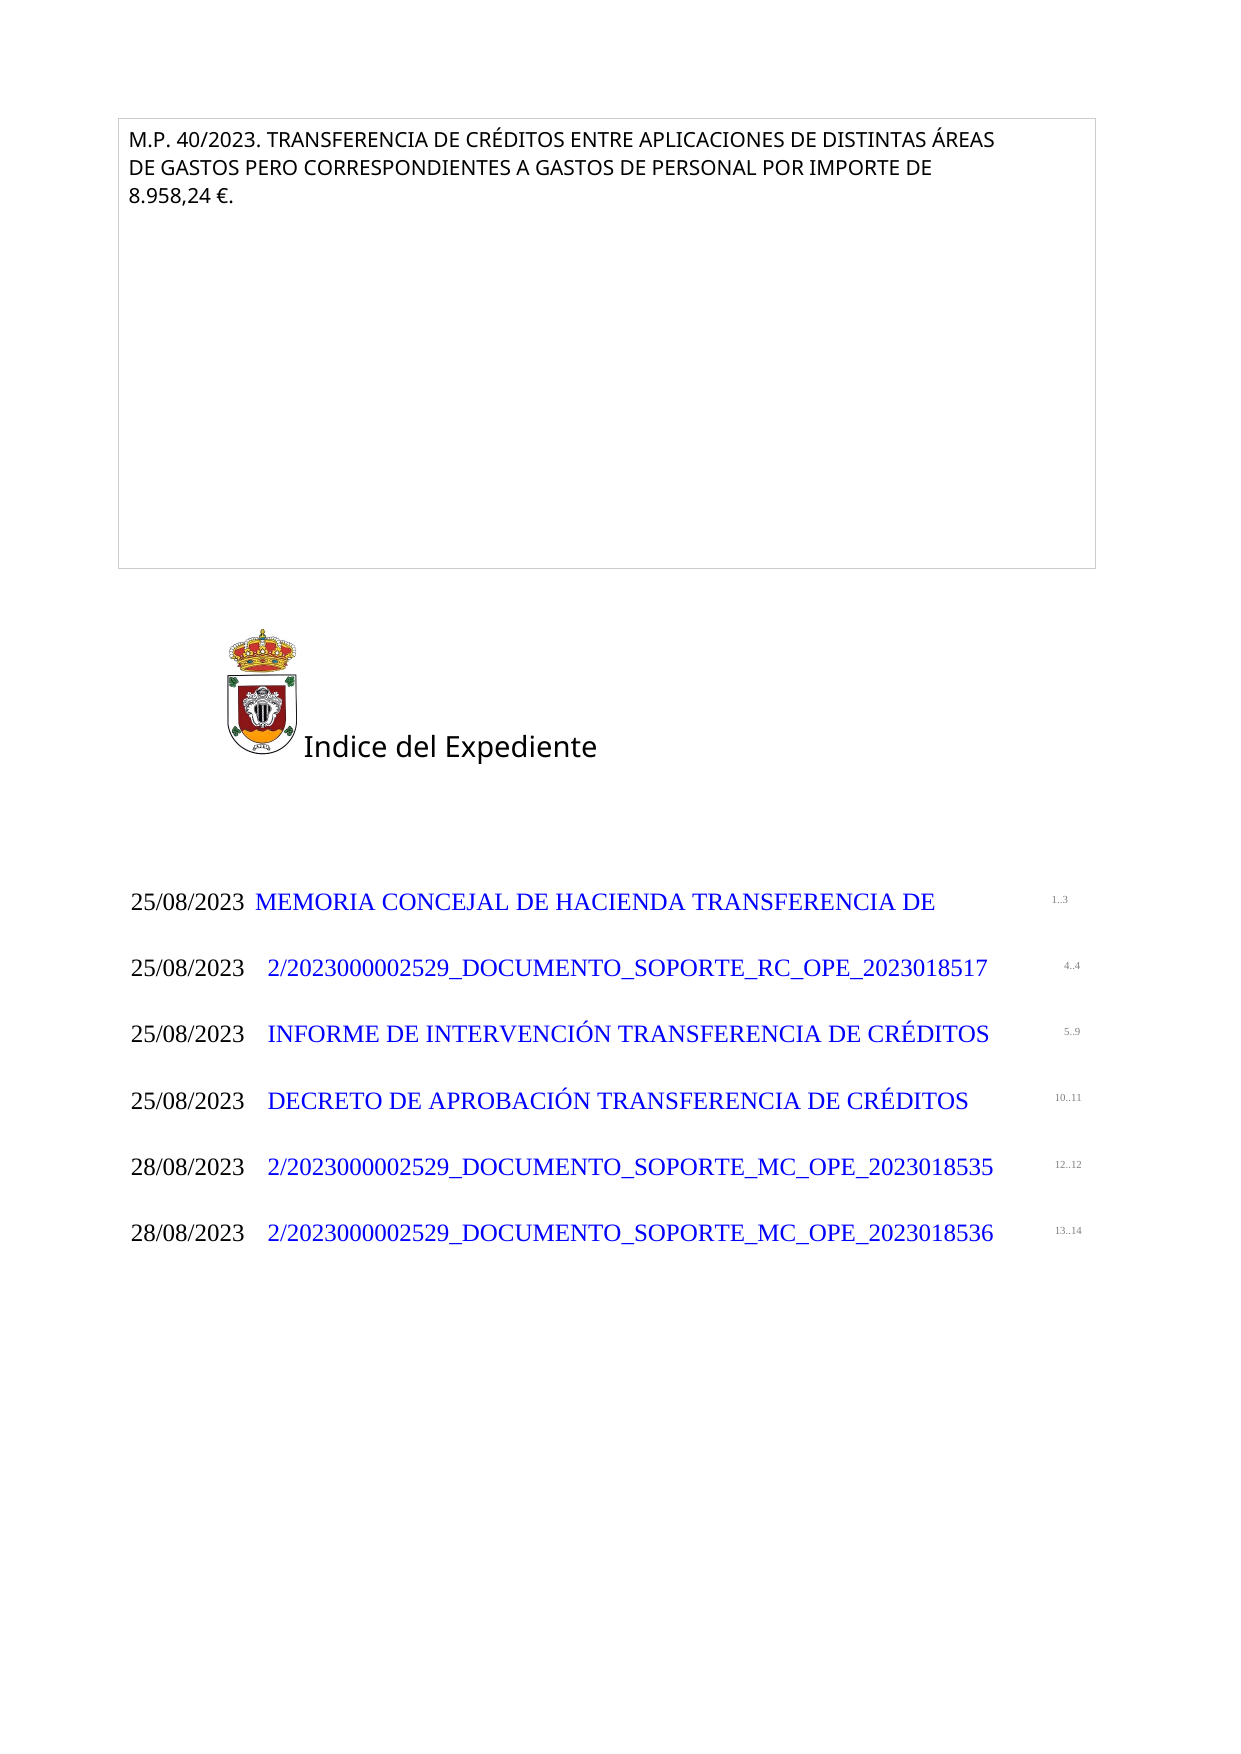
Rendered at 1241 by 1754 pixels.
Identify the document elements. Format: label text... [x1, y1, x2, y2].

text 25/08/2023 MEMORIA CONCEJAL DE HACIENDA TRANSFERENCIA DE 1..3 [131, 887, 1122, 916]
text 25/08/2023 INFORME DE INTERVENCIÓN TRANSFERENCIA DE CRÉDITOS 5..9 [131, 1019, 1122, 1048]
table_cell M.P. 40/2023. TRANSFERENCIA DE CRÉDITOS ENTRE APLICACIONES DE DISTINTAS ÁREAS DE GASTOS PERO CORRESPONDIENTES A GASTOS DE PERSONAL POR IMPORTE DE 8.958,24 €. [119, 119, 1095, 568]
text 25/08/2023 2/2023000002529_DOCUMENTO_SOPORTE_RC_OPE_2023018517 4..4 [131, 953, 1122, 982]
text Indice del Expediente [219, 629, 1122, 766]
text 28/08/2023 2/2023000002529_DOCUMENTO_SOPORTE_MC_OPE_2023018535 12..12 [131, 1152, 1122, 1181]
text 28/08/2023 2/2023000002529_DOCUMENTO_SOPORTE_MC_OPE_2023018536 13..14 [131, 1218, 1122, 1247]
text 25/08/2023 DECRETO DE APROBACIÓN TRANSFERENCIA DE CRÉDITOS 10..11 [131, 1086, 1122, 1114]
